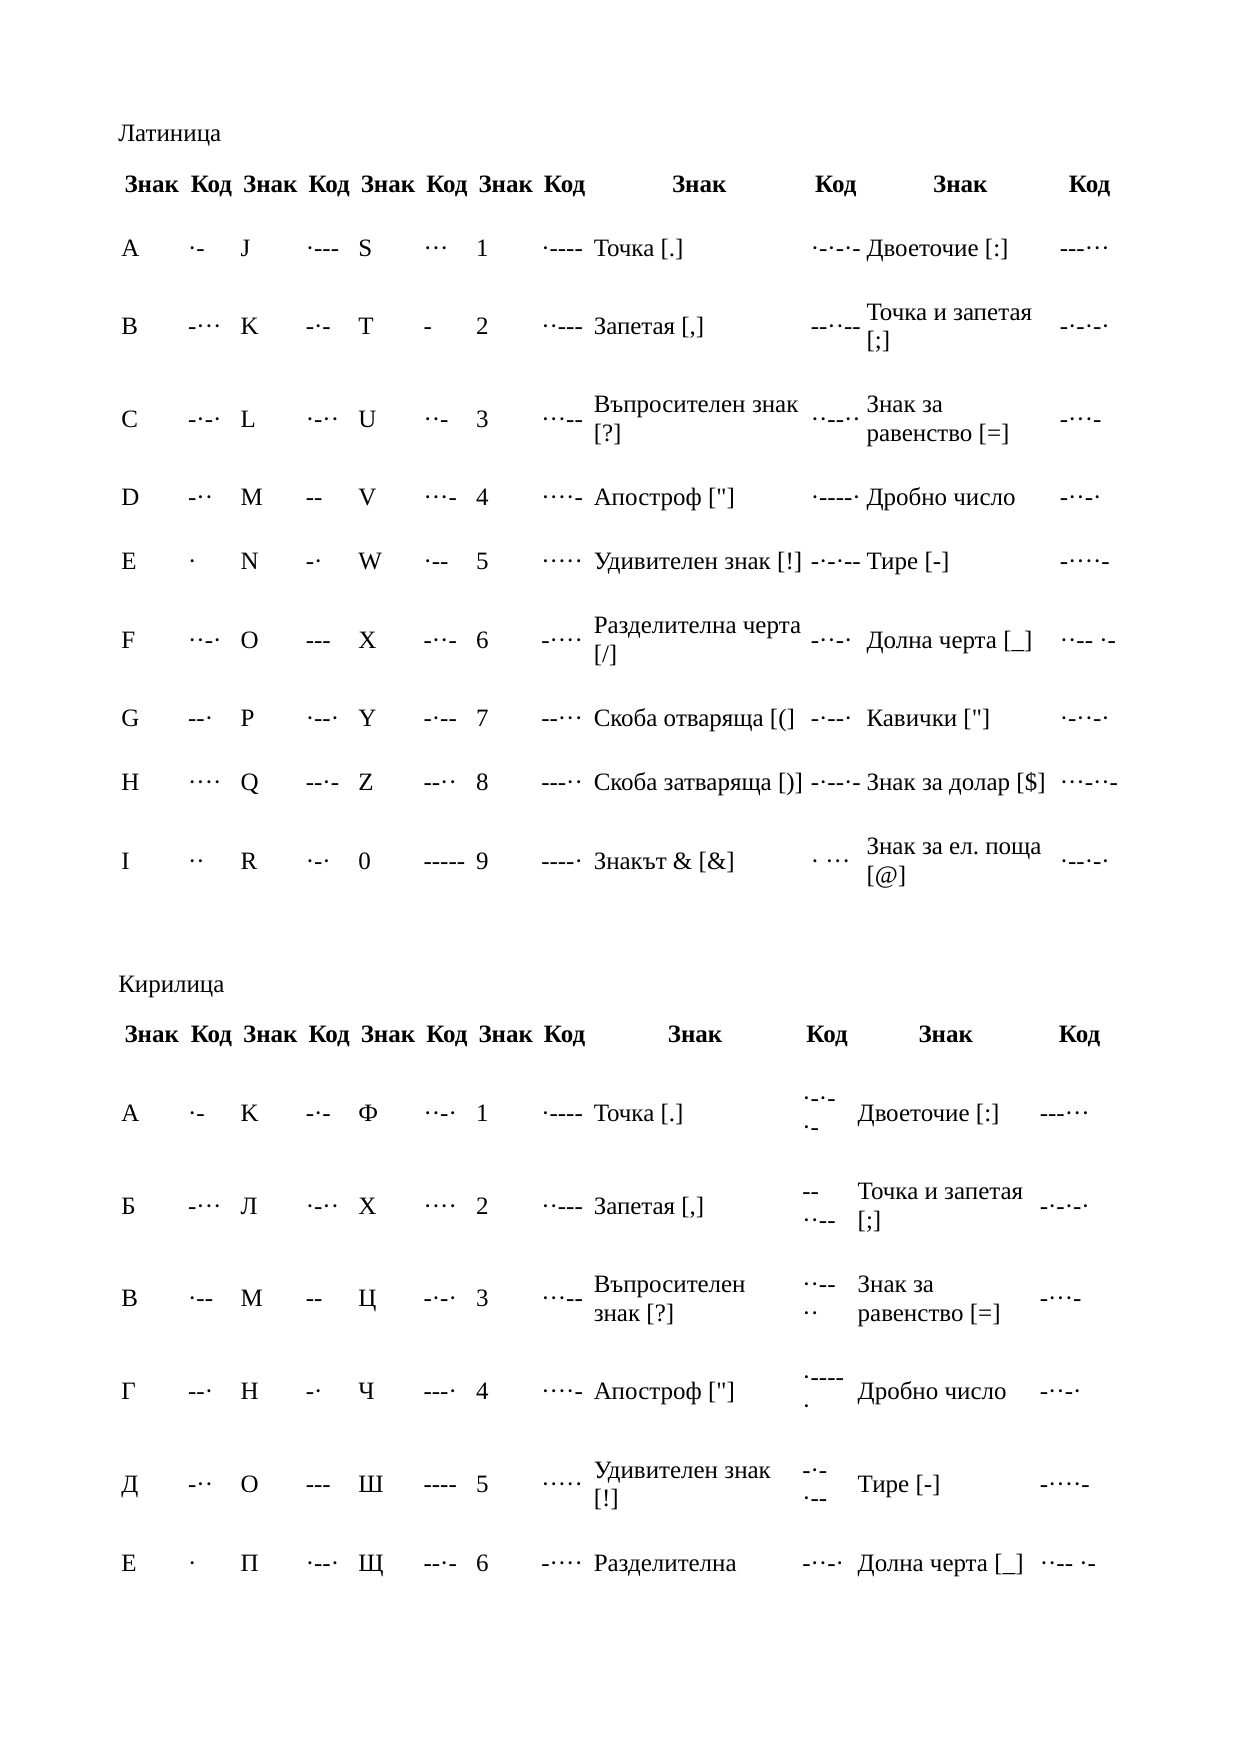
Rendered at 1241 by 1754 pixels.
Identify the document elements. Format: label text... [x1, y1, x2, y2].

text Латиница [118, 118, 1122, 147]
table_cell U [355, 387, 420, 479]
table_cell ····- [538, 1359, 591, 1452]
table_cell Z [355, 765, 420, 828]
table_cell ···· [185, 765, 237, 828]
table_cell Y [355, 700, 420, 764]
table_cell 3 [473, 387, 538, 479]
table_cell ··-- ·- [1057, 608, 1122, 700]
table_cell Двоеточие [:] [864, 230, 1057, 294]
table_cell Дробно число [864, 480, 1057, 543]
table_cell A [118, 230, 185, 294]
table_cell S [355, 230, 420, 294]
table_cell N [238, 544, 303, 608]
table_cell -·-· [420, 1266, 473, 1359]
table_cell M [238, 1266, 303, 1359]
table_cell ·---- [538, 230, 591, 294]
table_cell Точка [.] [591, 230, 808, 294]
table_header Знак [355, 1017, 420, 1081]
table_cell I [118, 829, 185, 921]
table_header Код [799, 1017, 854, 1081]
table_cell Д [118, 1452, 185, 1545]
table_cell Апостроф ["] [591, 1359, 799, 1452]
table_cell -·-- [420, 700, 473, 764]
table_cell Скоба затваряща [)] [591, 765, 808, 828]
table_cell -- [303, 1266, 355, 1359]
table_cell -··-· [808, 608, 863, 700]
table_cell ·-·-·- [808, 230, 863, 294]
table_cell D [118, 480, 185, 543]
table_cell --- [303, 1452, 355, 1545]
table_cell Тире [-] [855, 1452, 1037, 1545]
table_cell 6 [473, 608, 538, 700]
table_cell Тире [-] [864, 544, 1057, 608]
table_cell -· [303, 544, 355, 608]
table_header Знак [238, 1017, 303, 1081]
table_header Знак [591, 1017, 799, 1081]
table_cell -··- [420, 608, 473, 700]
table_cell Щ [355, 1545, 420, 1609]
table_cell -···· [538, 608, 591, 700]
table_cell 7 [473, 700, 538, 764]
table_cell ···-- [538, 1266, 591, 1359]
table_cell ····· [538, 544, 591, 608]
table_cell -··-· [799, 1545, 854, 1609]
table_cell ··-- ·- [1037, 1545, 1122, 1609]
table_cell K [238, 1081, 303, 1173]
table_cell C [118, 387, 185, 479]
table_header Код [808, 166, 863, 230]
table_cell ··--- [538, 294, 591, 387]
table_cell Кавички ["] [864, 700, 1057, 764]
table_cell ·-- [420, 544, 473, 608]
table_cell --·- [420, 1545, 473, 1609]
table_cell --· [185, 1359, 237, 1452]
table_cell --- [303, 608, 355, 700]
table_cell Л [238, 1174, 303, 1266]
table_cell 2 [473, 1174, 538, 1266]
table_cell Долна черта [_] [855, 1545, 1037, 1609]
table_cell Дробно число [855, 1359, 1037, 1452]
table_cell -··· [185, 294, 237, 387]
table_cell G [118, 700, 185, 764]
table_cell -·-·-- [808, 544, 863, 608]
table_cell Знак за равенство [=] [855, 1266, 1037, 1359]
table_cell 0 [355, 829, 420, 921]
table_cell B [118, 294, 185, 387]
table_cell --·· [420, 765, 473, 828]
table_header Код [1037, 1017, 1122, 1081]
table_cell W [355, 544, 420, 608]
table_cell --··-- [799, 1174, 854, 1266]
table_header Код [303, 1017, 355, 1081]
table_cell ··--- [538, 1174, 591, 1266]
table_header Знак [118, 1017, 185, 1081]
table_cell L [238, 387, 303, 479]
table_cell ---· [420, 1359, 473, 1452]
table_cell ··--·· [799, 1266, 854, 1359]
table_header Знак [118, 166, 185, 230]
table_cell ----- [420, 829, 473, 921]
table_header Знак [855, 1017, 1037, 1081]
table_cell ·-·· [303, 387, 355, 479]
table_cell Ч [355, 1359, 420, 1452]
table_cell 9 [473, 829, 538, 921]
table_cell 4 [473, 480, 538, 543]
table_cell T [355, 294, 420, 387]
table_cell --·- [303, 765, 355, 828]
table_cell ··-· [420, 1081, 473, 1173]
table_cell Удивителен знак [!] [591, 544, 808, 608]
table_cell O [238, 608, 303, 700]
table_cell ---··· [1057, 230, 1122, 294]
table_cell ·--· [303, 700, 355, 764]
table_cell ·----· [799, 1359, 854, 1452]
table_cell Г [118, 1359, 185, 1452]
table_cell Въпросителен знак [?] [591, 1266, 799, 1359]
table_cell F [118, 608, 185, 700]
table_cell Б [118, 1174, 185, 1266]
table_cell ··--·· [808, 387, 863, 479]
table_cell Запетая [,] [591, 1174, 799, 1266]
table_cell -···· [538, 1545, 591, 1609]
table_cell E [118, 1545, 185, 1609]
table_cell P [238, 700, 303, 764]
table_cell ····· [538, 1452, 591, 1545]
table_header Код [303, 166, 355, 230]
table_cell ····- [538, 480, 591, 543]
table_cell -····- [1037, 1452, 1122, 1545]
table_header Знак [355, 166, 420, 230]
table_header Знак [238, 166, 303, 230]
table_cell ·· [185, 829, 237, 921]
table_cell Удивителен знак [!] [591, 1452, 799, 1545]
table_cell 5 [473, 1452, 538, 1545]
table_cell Н [238, 1359, 303, 1452]
table_cell O [238, 1452, 303, 1545]
table_cell ·--· [303, 1545, 355, 1609]
table_cell -·· [185, 480, 237, 543]
table_cell ·-· [303, 829, 355, 921]
table_cell Въпросителен знак [?] [591, 387, 808, 479]
table_cell Знак за долар [$] [864, 765, 1057, 828]
table_cell П [238, 1545, 303, 1609]
table_header Код [185, 1017, 237, 1081]
table_cell ··· [420, 230, 473, 294]
table_cell ·----· [808, 480, 863, 543]
table_cell ---·· [538, 765, 591, 828]
table_cell V [355, 480, 420, 543]
table_cell 6 [473, 1545, 538, 1609]
table_cell ···-- [538, 387, 591, 479]
table_cell A [118, 1081, 185, 1173]
table_header Код [1057, 166, 1122, 230]
table_cell Знак за ел. поща [@] [864, 829, 1057, 921]
table_cell Точка [.] [591, 1081, 799, 1173]
table_cell · [185, 1545, 237, 1609]
table_cell ·-·-·- [799, 1081, 854, 1173]
table_cell -·· [185, 1452, 237, 1545]
table_cell ·-··-· [1057, 700, 1122, 764]
table_cell -·-· [185, 387, 237, 479]
table_cell K [238, 294, 303, 387]
table_cell ···· [420, 1174, 473, 1266]
table_cell -····- [1057, 544, 1122, 608]
table_cell -· [303, 1359, 355, 1452]
table_cell R [238, 829, 303, 921]
table_cell Ш [355, 1452, 420, 1545]
table_cell 2 [473, 294, 538, 387]
table_cell · [185, 544, 237, 608]
table_cell 5 [473, 544, 538, 608]
table_cell -··· [185, 1174, 237, 1266]
table_cell ·---- [538, 1081, 591, 1173]
table_cell Знакът & [&] [591, 829, 808, 921]
table_cell -·-·-- [799, 1452, 854, 1545]
table_cell Долна черта [_] [864, 608, 1057, 700]
table_cell 1 [473, 1081, 538, 1173]
table_cell --··· [538, 700, 591, 764]
table_cell -·- [303, 294, 355, 387]
table_cell -·--· [808, 700, 863, 764]
table_header Код [420, 1017, 473, 1081]
table_header Код [185, 166, 237, 230]
table_header Код [538, 1017, 591, 1081]
table_cell J [238, 230, 303, 294]
table_cell ···- [420, 480, 473, 543]
table_cell 4 [473, 1359, 538, 1452]
table_header Код [420, 166, 473, 230]
table_cell ·- [185, 230, 237, 294]
table_cell Скоба отваряща [(] [591, 700, 808, 764]
table_cell Запетая [,] [591, 294, 808, 387]
table_cell H [118, 765, 185, 828]
table_cell -··-· [1057, 480, 1122, 543]
table_cell ·-- [185, 1266, 237, 1359]
table_cell В [118, 1266, 185, 1359]
table_cell 3 [473, 1266, 538, 1359]
table_cell -···- [1057, 387, 1122, 479]
table_cell ··- [420, 387, 473, 479]
table_cell ·- [185, 1081, 237, 1173]
table_cell -- [303, 480, 355, 543]
table_header Код [538, 166, 591, 230]
table_cell Х [355, 1174, 420, 1266]
table_cell --··-- [808, 294, 863, 387]
table_cell Точка и запетая [;] [864, 294, 1057, 387]
table_cell ----· [538, 829, 591, 921]
table_cell ·--·-· [1057, 829, 1122, 921]
table_cell Разделителна [591, 1545, 799, 1609]
table_cell ·-·· [303, 1174, 355, 1266]
table_cell --· [185, 700, 237, 764]
table_cell ·--- [303, 230, 355, 294]
table_cell Точка и запетая [;] [855, 1174, 1037, 1266]
table_cell -·- [303, 1081, 355, 1173]
table_cell Двоеточие [:] [855, 1081, 1037, 1173]
table_cell -··-· [1037, 1359, 1122, 1452]
table_cell -···- [1037, 1266, 1122, 1359]
table_cell Апостроф ["] [591, 480, 808, 543]
table_cell Ф [355, 1081, 420, 1173]
table_header Знак [473, 1017, 538, 1081]
table_cell M [238, 480, 303, 543]
table_cell Q [238, 765, 303, 828]
table_cell Разделителна черта [/] [591, 608, 808, 700]
table_cell ··-· [185, 608, 237, 700]
table_cell -·-·-· [1057, 294, 1122, 387]
table_cell Знак за равенство [=] [864, 387, 1057, 479]
table_header Знак [591, 166, 808, 230]
table_cell 8 [473, 765, 538, 828]
table_cell - [420, 294, 473, 387]
text Кирилица [118, 969, 1122, 998]
table_cell ---··· [1037, 1081, 1122, 1173]
table_header Знак [864, 166, 1057, 230]
table_cell 1 [473, 230, 538, 294]
table_cell ···-··- [1057, 765, 1122, 828]
table_cell · ··· [808, 829, 863, 921]
table_cell X [355, 608, 420, 700]
table_cell Ц [355, 1266, 420, 1359]
table_cell -·-·-· [1037, 1174, 1122, 1266]
table_cell -·--·- [808, 765, 863, 828]
table_cell E [118, 544, 185, 608]
table_header Знак [473, 166, 538, 230]
table_cell ---- [420, 1452, 473, 1545]
